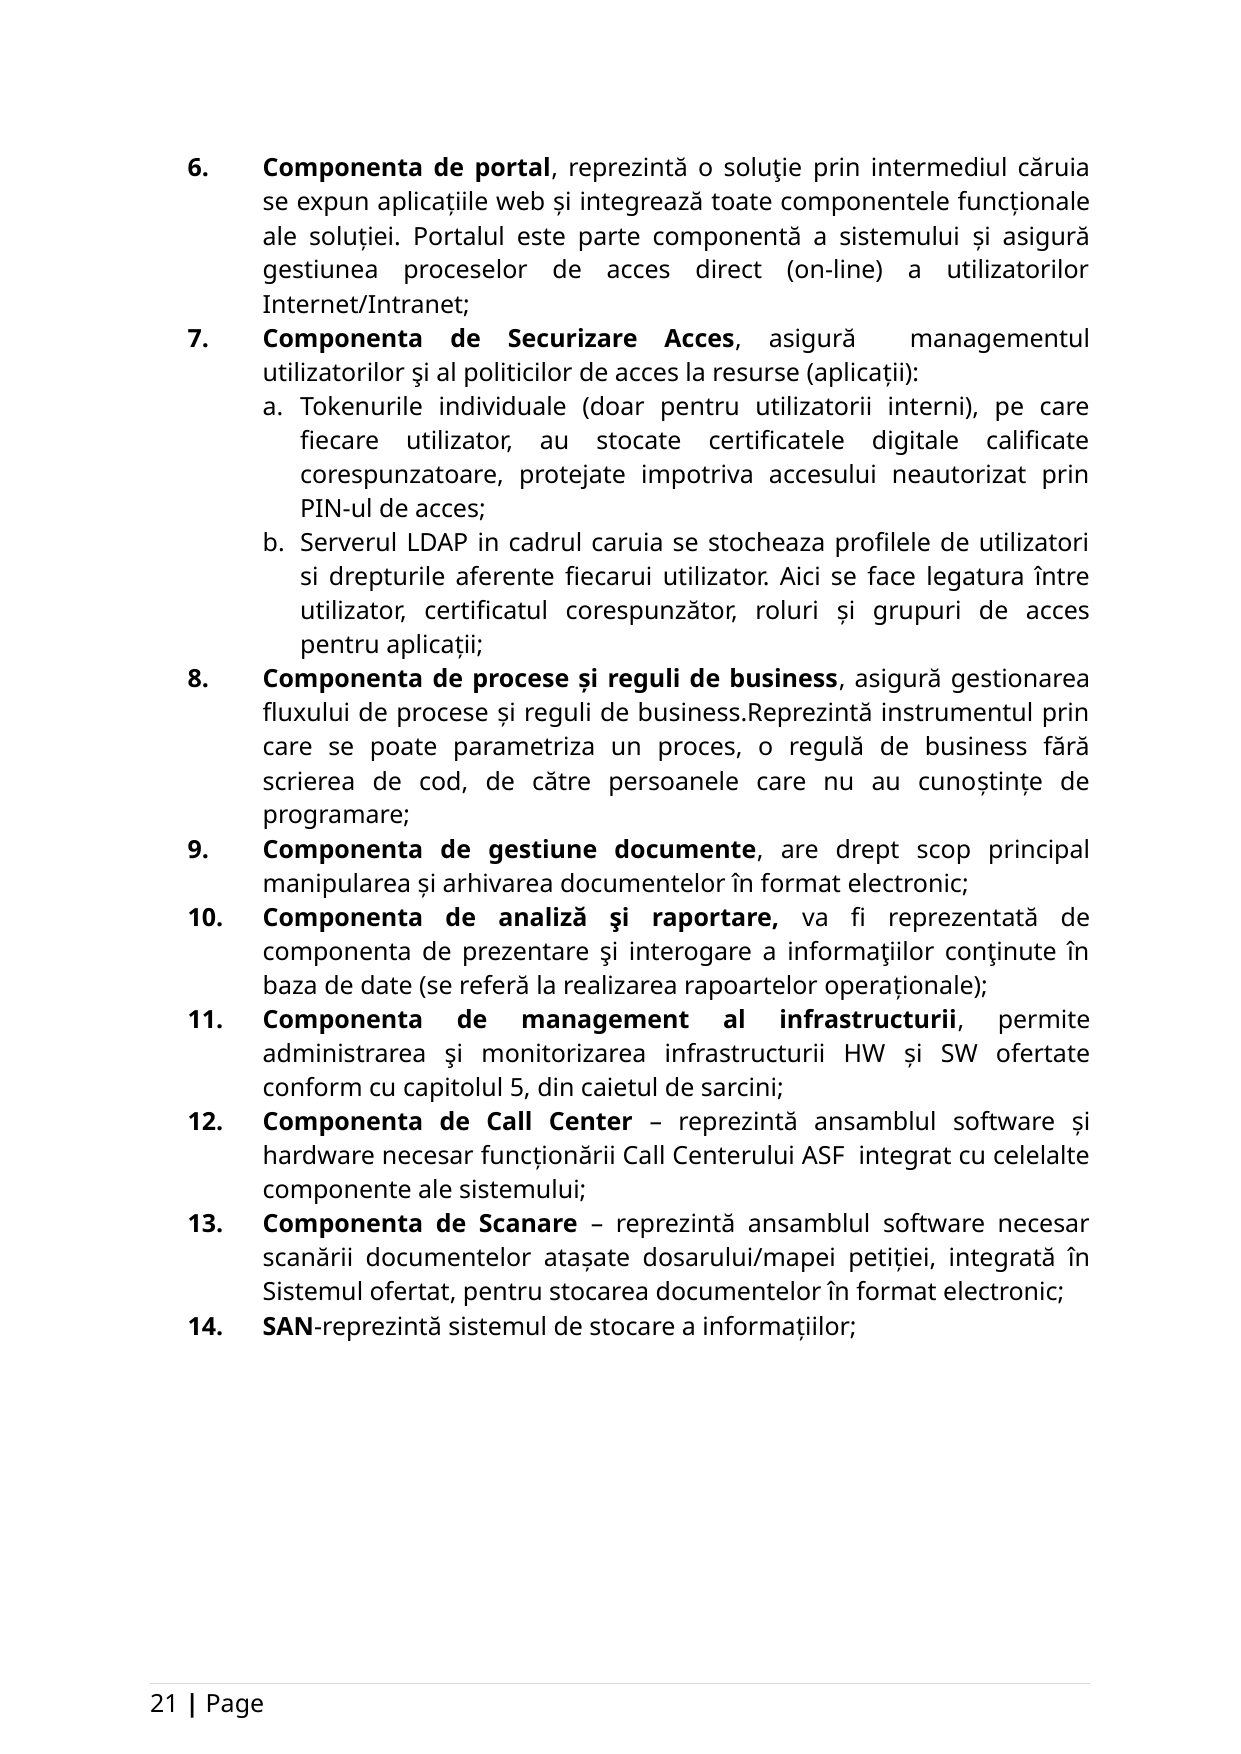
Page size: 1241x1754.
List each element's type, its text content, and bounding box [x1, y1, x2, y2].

list Componenta de gestiune documente, are drept scop principal manipularea și arhivarea documentelor în format electronic; [187, 831, 1090, 899]
list Componenta de analiză şi raportare, va fi reprezentată de componenta de prezentare şi interogare a informaţiilor conţinute în baza de date (se referă la realizarea rapoartelor operaționale); [187, 899, 1090, 1002]
list SAN-reprezintă sistemul de stocare a informațiilor; [187, 1308, 1090, 1342]
list Componenta de Call Center – reprezintă ansamblul software și hardware necesar funcționării Call Centerului ASF integrat cu celelalte componente ale sistemului; [187, 1104, 1090, 1206]
list Tokenurile individuale (doar pentru utilizatorii interni), pe care fiecare utilizator, au stocate certificatele digitale calificate corespunzatoare, protejate impotriva accesului neautorizat prin PIN-ul de acces; [262, 388, 1090, 525]
list Componenta de management al infrastructurii, permite administrarea şi monitorizarea infrastructurii HW și SW ofertate conform cu capitolul 5, din caietul de sarcini; [187, 1002, 1090, 1104]
list Componenta de Scanare – reprezintă ansamblul software necesar scanării documentelor atașate dosarului/mapei petiției, integrată în Sistemul ofertat, pentru stocarea documentelor în format electronic; [187, 1206, 1090, 1308]
list Componenta de portal, reprezintă o soluţie prin intermediul căruia se expun aplicațiile web și integrează toate componentele funcționale ale soluției. Portalul este parte componentă a sistemului și asigură gestiunea proceselor de acces direct (on-line) a utilizatorilor Internet/Intranet; [187, 150, 1090, 320]
list Componenta de procese și reguli de business, asigură gestionarea fluxului de procese și reguli de business.Reprezintă instrumentul prin care se poate parametriza un proces, o regulă de business fără scrierea de cod, de către persoanele care nu au cunoștințe de programare; [187, 661, 1090, 831]
list Componenta de Securizare Acces, asigură managementul utilizatorilor şi al politicilor de acces la resurse (aplicații): [187, 320, 1090, 388]
list Serverul LDAP in cadrul caruia se stocheaza profilele de utilizatori si drepturile aferente fiecarui utilizator. Aici se face legatura între utilizator, certificatul corespunzător, roluri și grupuri de acces pentru aplicații; [262, 525, 1090, 661]
